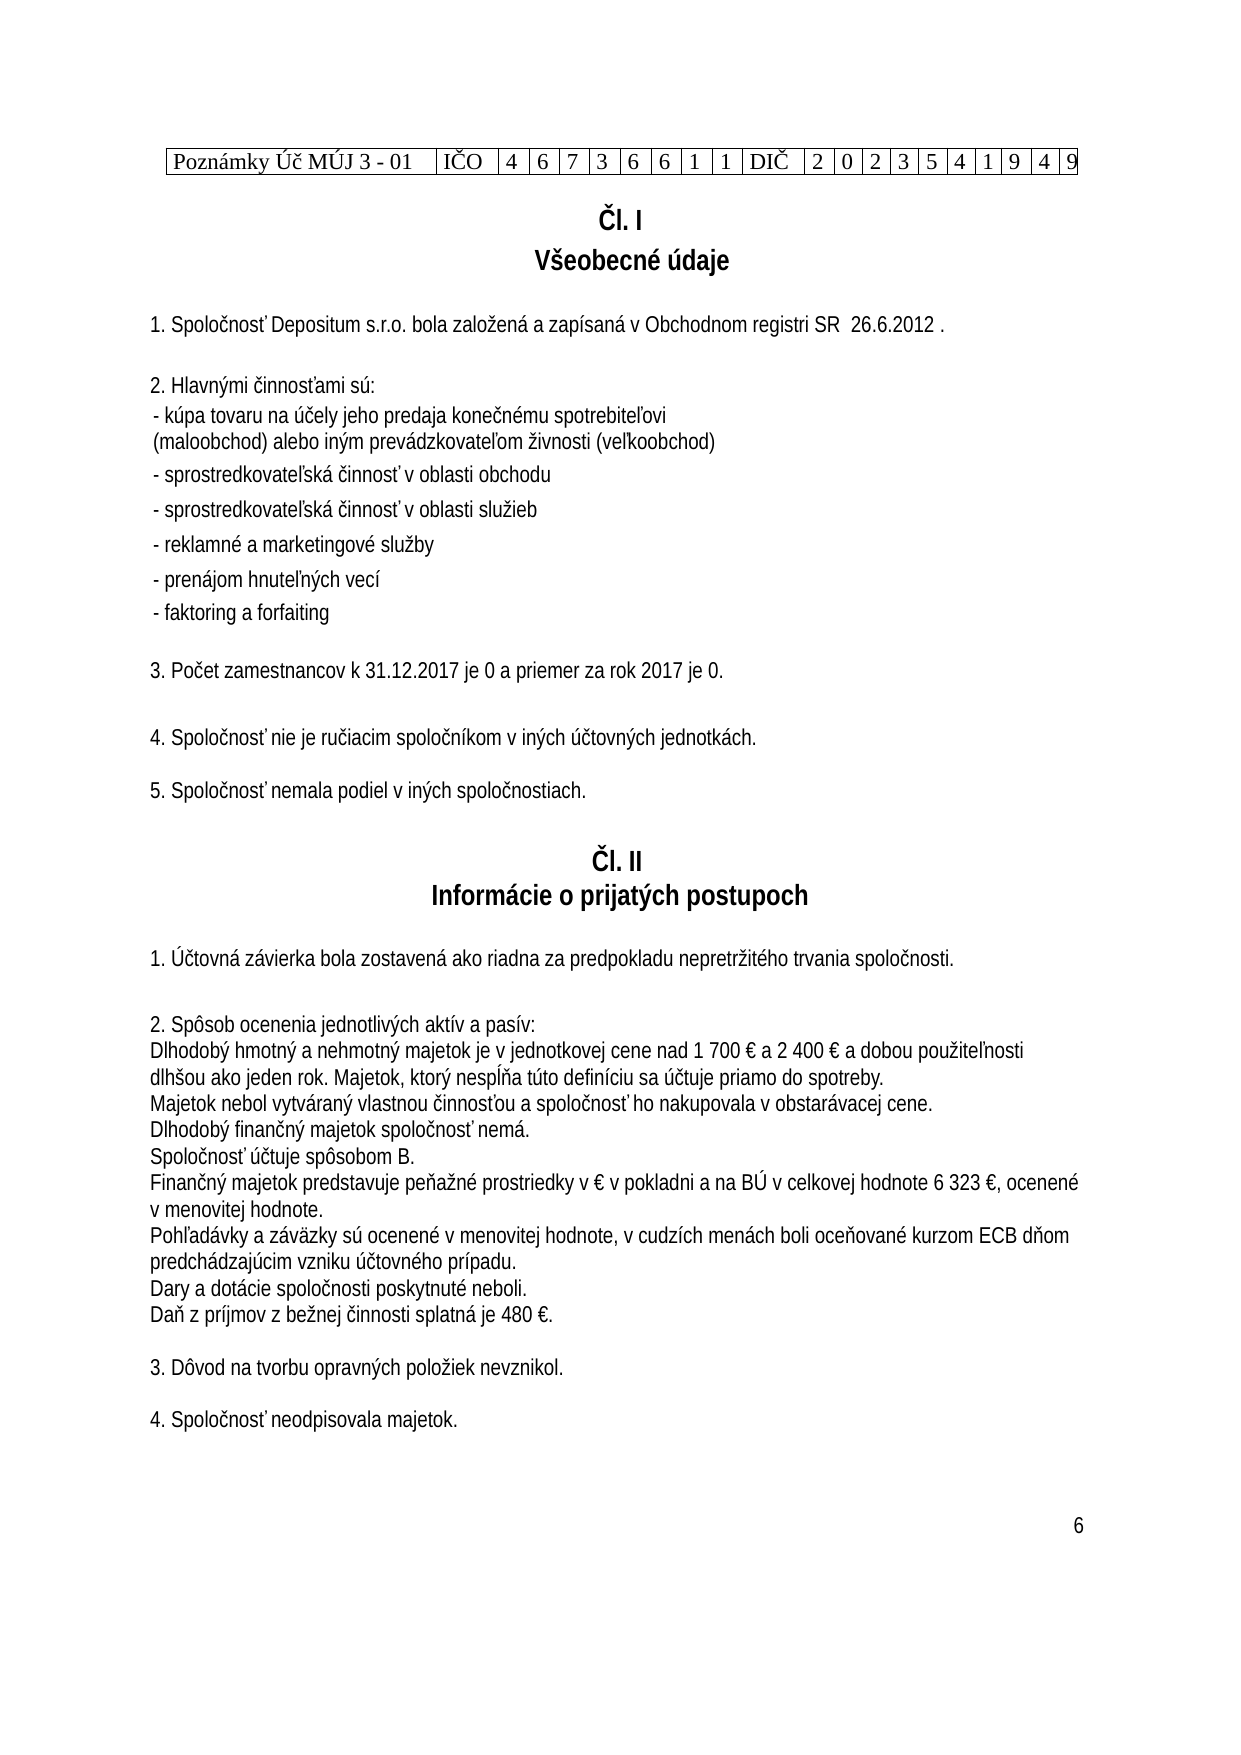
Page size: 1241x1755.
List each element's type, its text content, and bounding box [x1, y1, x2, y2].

text Dlhodobý finančný majetok spoločnosť nemá. [150, 1116, 1090, 1143]
table_header 2 [805, 149, 834, 174]
table_header 1 [682, 149, 712, 174]
table_header 4 [948, 149, 975, 174]
table_header - kúpa tovaru na účely jeho predaja konečnému spotrebiteľovi (maloobchod) alebo iným prevádzkovateľom živnosti (veľkoobchod) [150, 399, 780, 457]
table_header - prenájom hnuteľných vecí [150, 561, 780, 596]
table_header [780, 399, 1090, 457]
text Daň z príjmov z bežnej činnosti splatná je 480 €. [150, 1301, 1090, 1327]
table_header IČO [437, 149, 498, 174]
table_header 6 [652, 149, 681, 174]
table_header - faktoring a forfaiting [150, 596, 1090, 628]
text Dary a dotácie spoločnosti poskytnuté neboli. [150, 1274, 1090, 1301]
title Všeobecné údaje [150, 243, 1107, 276]
table_header 7 [560, 149, 589, 174]
table_header - sprostredkovateľská činnosť v oblasti obchodu [150, 457, 780, 492]
text 2. Spôsob ocenenia jednotlivých aktív a pasív: [150, 1011, 1090, 1037]
table_header 1 [713, 149, 742, 174]
text 2. Hlavnými činnosťami sú: [150, 372, 1090, 399]
text Finančný majetok predstavuje peňažné prostriedky v € v pokladni a na BÚ v celkovej hodnote 6 323 €, ocenené v menovitej hodnote. [150, 1169, 1090, 1222]
title 4. Spoločnosť nie je ručiacim spoločníkom v iných účtovných jednotkách. [150, 724, 1090, 751]
table_header - sprostredkovateľská činnosť v oblasti služieb [150, 492, 780, 526]
table_header 6 [530, 149, 559, 174]
text 5. Spoločnosť nemala podiel v iných spoločnostiach. [150, 777, 1090, 803]
table_header 9 [1002, 149, 1031, 174]
text 6 [150, 1512, 1090, 1538]
table_header 6 [621, 149, 651, 174]
text 1. Účtovná závierka bola zostavená ako riadna za predpokladu nepretržitého trvania spoločnosti. [150, 945, 1090, 971]
text Spoločnosť účtuje spôsobom B. [150, 1143, 1090, 1169]
text Majetok nebol vytváraný vlastnou činnosťou a spoločnosť ho nakupovala v obstarávacej cene. [150, 1090, 1090, 1116]
title 3. Počet zamestnancov k 31.12.2017 je 0 a priemer za rok 2017 je 0. [150, 657, 1090, 683]
text Čl. II [150, 844, 1090, 878]
table_header 1 [976, 149, 1001, 174]
table_header 5 [919, 149, 947, 174]
text 4. Spoločnosť neodpisovala majetok. [150, 1406, 1090, 1433]
table_header 0 [835, 149, 862, 174]
table_header [780, 492, 1090, 526]
table_header 9 [1060, 149, 1077, 174]
table_header 3 [891, 149, 918, 174]
text Dlhodobý hmotný a nehmotný majetok je v jednotkovej cene nad 1 700 € a 2 400 € a dobou použiteľnosti [150, 1037, 1090, 1064]
table_header Poznámky Úč MÚJ 3 - 01 [167, 149, 436, 174]
table_header 4 [499, 149, 529, 174]
table_header 4 [1032, 149, 1059, 174]
table_header 3 [590, 149, 620, 174]
table_header [780, 526, 1090, 561]
table_header 2 [863, 149, 890, 174]
table_header [780, 457, 1090, 492]
table_header DIČ [743, 149, 804, 174]
table_header - reklamné a marketingové služby [150, 526, 780, 561]
text Informácie o prijatých postupoch [150, 878, 1090, 911]
table_header [780, 561, 1090, 596]
title Čl. I [150, 203, 1090, 236]
text dlhšou ako jeden rok. Majetok, ktorý nespĺňa túto definíciu sa účtuje priamo do spotreby. [150, 1064, 1090, 1090]
text 3. Dôvod na tvorbu opravných položiek nevznikol. [150, 1354, 1090, 1380]
text Pohľadávky a záväzky sú ocenené v menovitej hodnote, v cudzích menách boli oceňované kurzom ECB dňom predchádzajúcim vzniku účtovného prípadu. [150, 1222, 1090, 1274]
title 1. Spoločnosť Depositum s.r.o. bola založená a zapísaná v Obchodnom registri SR 26.6.2012 . [150, 311, 1090, 337]
